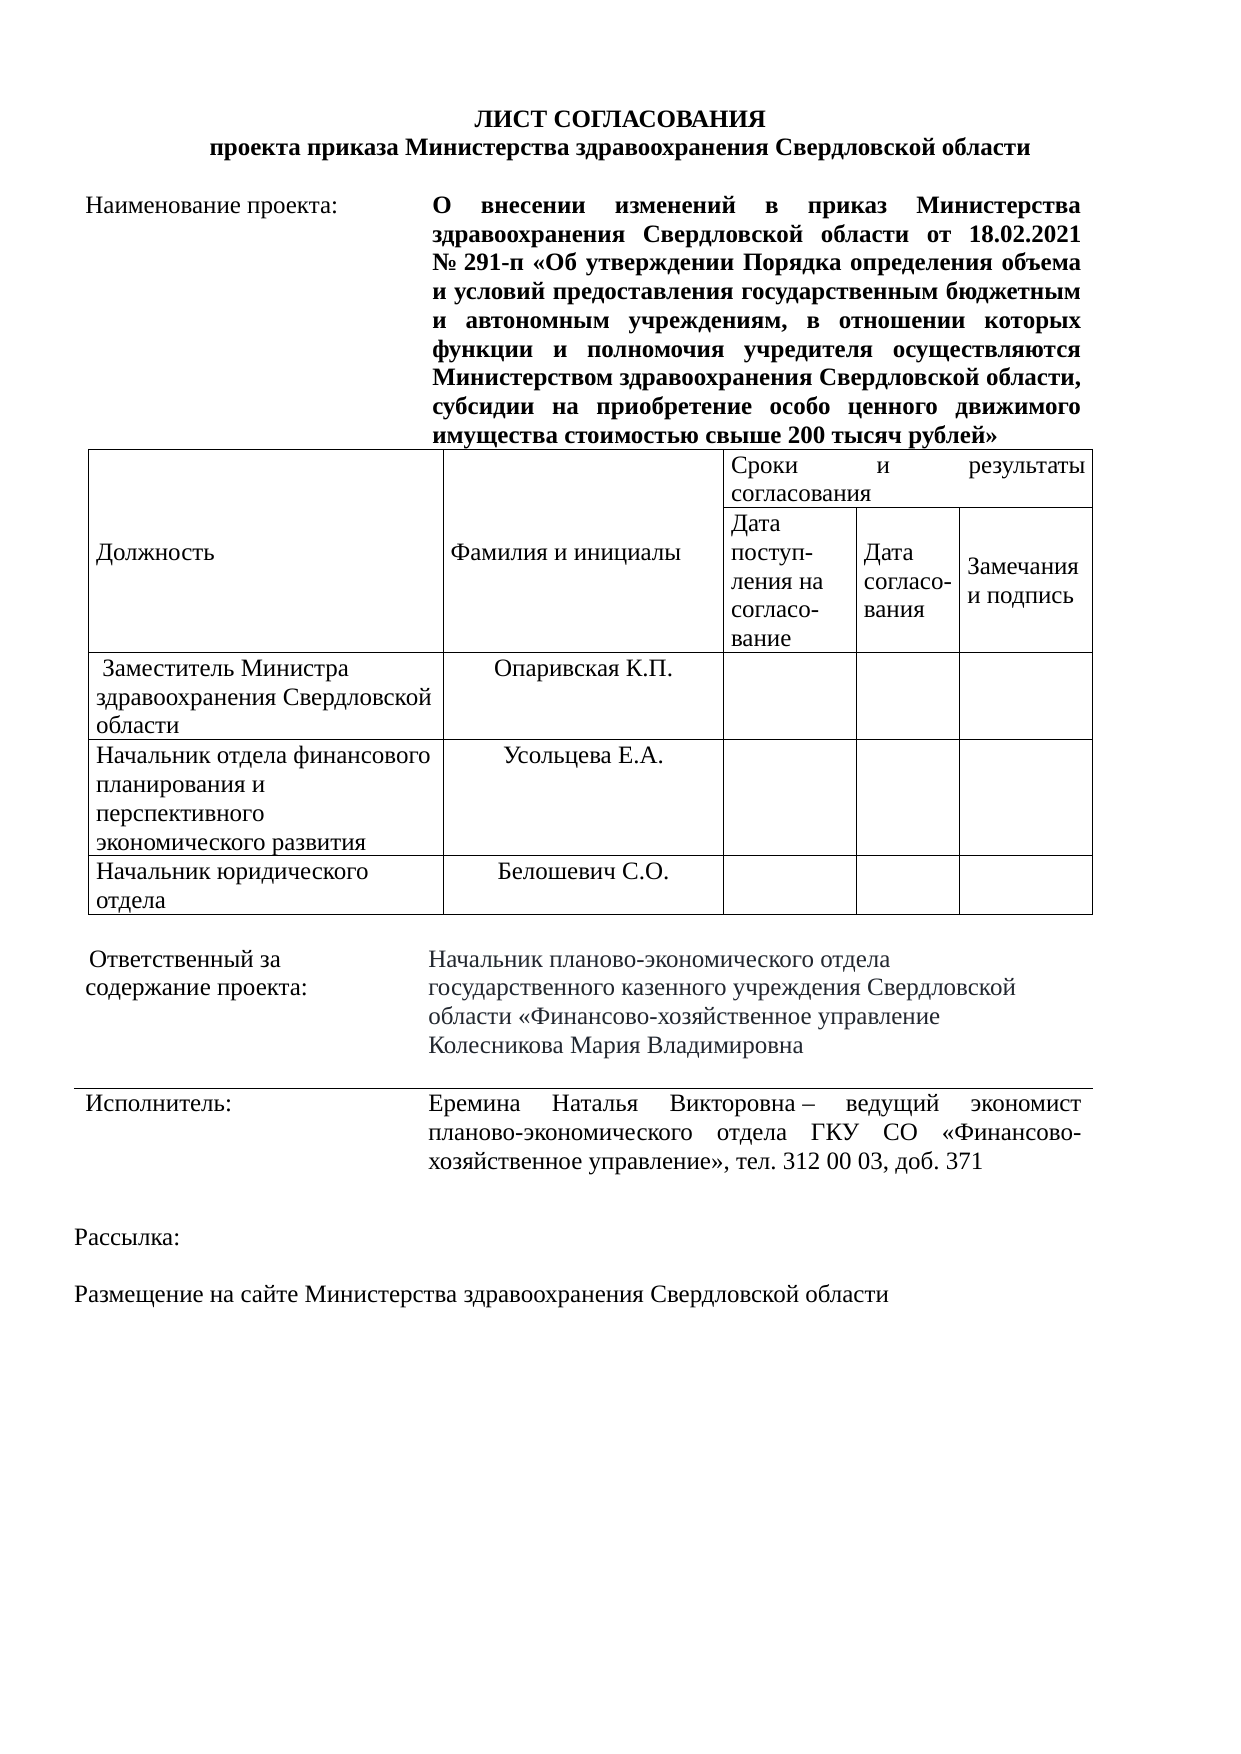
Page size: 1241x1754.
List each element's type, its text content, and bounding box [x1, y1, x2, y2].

table_cell Дата поступ- ления на согласо-вание [724, 508, 731, 652]
table_cell [74, 652, 88, 739]
text Размещение на сайте Министерства здравоохранения Свердловской области [74, 1279, 1166, 1308]
table_cell Должность [89, 450, 443, 652]
table_cell Дата согласо- вания [857, 508, 959, 652]
table_cell [74, 855, 88, 914]
table_cell Исполнитель: [74, 1089, 325, 1193]
table_header Ответственный за содержание проекта: [74, 944, 325, 1087]
table_cell [960, 856, 1092, 914]
table_cell [724, 653, 856, 739]
text проекта приказа Министерства здравоохранения Свердловской области [74, 132, 1166, 161]
table_cell Еремина Наталья Викторовна – ведущий экономист планово-экономического отдела ГКУ СО «Финансово-хозяйственное управление», тел. 312 00 03, доб. 371 [325, 1089, 1093, 1193]
table_cell [74, 507, 88, 652]
table_cell [857, 653, 959, 739]
table_cell [724, 740, 856, 855]
table_cell [74, 739, 88, 855]
table_cell [724, 856, 856, 914]
table_cell [857, 856, 959, 914]
table_cell Фамилия и инициалы [444, 450, 723, 652]
text Рассылка: [74, 1222, 1166, 1251]
table_cell [74, 449, 88, 507]
table_cell Усольцева Е.А. [444, 740, 723, 855]
table_cell [857, 740, 959, 855]
table_cell Опаривская К.П. [444, 653, 723, 739]
table_header Начальник планово-экономического отдела государственного казенного учреждения Свердловской области «Финансово-хозяйственное управление Колесникова Мария Владимировна [325, 944, 428, 1087]
table_cell [960, 653, 1092, 739]
table_cell Белошевич С.О. [444, 856, 723, 914]
table_header Наименование проекта: [74, 190, 421, 449]
table_cell [960, 740, 1092, 855]
text ЛИСТ СОГЛАСОВАНИЯ [74, 104, 1166, 132]
table_cell Дата поступ- ления на согласо-вание [849, 508, 856, 652]
table_cell Замечания и подпись [960, 508, 1092, 652]
